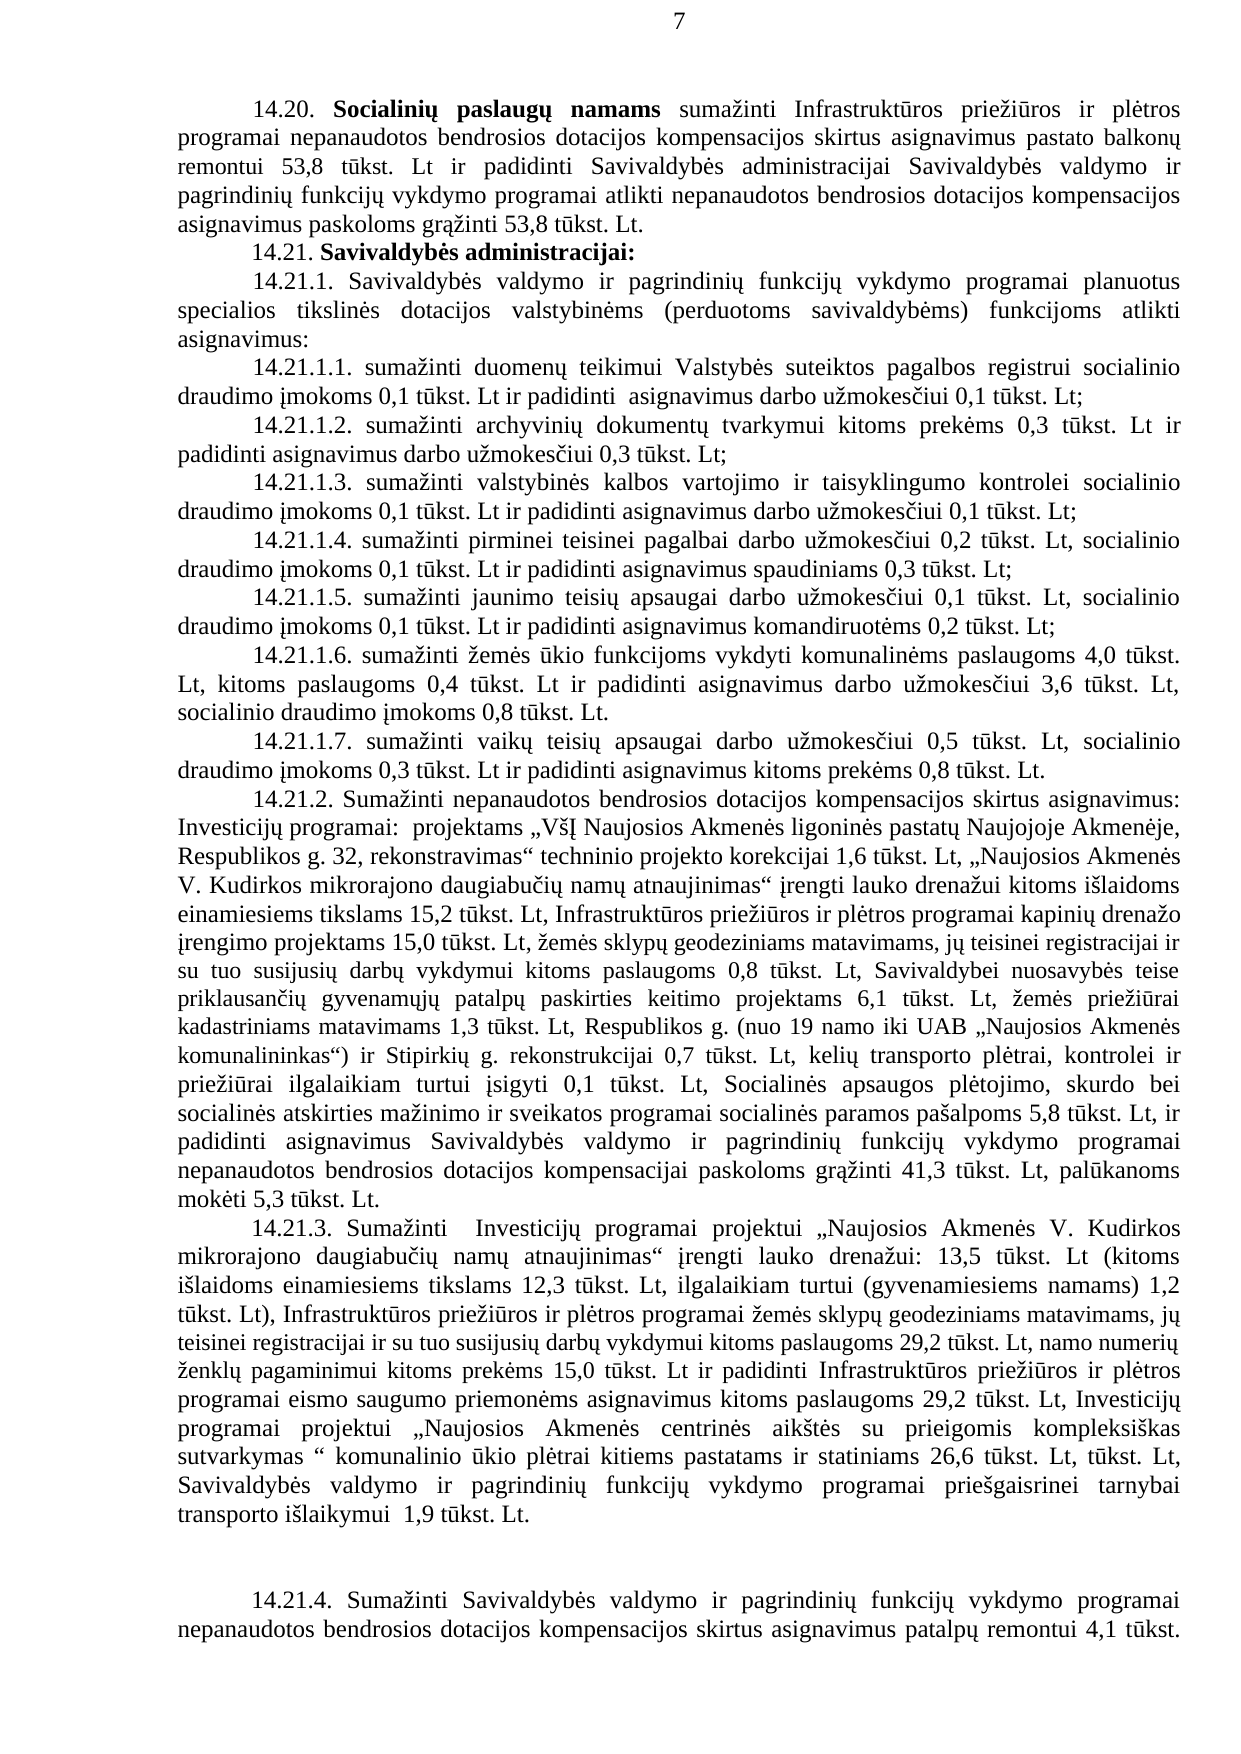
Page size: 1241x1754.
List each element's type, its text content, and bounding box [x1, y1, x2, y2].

text 14.21.3. Sumažinti Investicijų programai projektui „Naujosios Akmenės V. Kudirkos mikrorajono daugiabučių namų atnaujinimas“ įrengti lauko drenažui: 13,5 tūkst. Lt (kitoms išlaidoms einamiesiems tikslams 12,3 tūkst. Lt, ilgalaikiam turtui (gyvenamiesiems namams) 1,2 tūkst. Lt), Infrastruktūros priežiūros ir plėtros programai žemės sklypų geodeziniams matavimams, jų teisinei registracijai ir su tuo susijusių darbų vykdymui kitoms paslaugoms 29,2 tūkst. Lt, namo numerių ženklų pagaminimui kitoms prekėms 15,0 tūkst. Lt ir padidinti Infrastruktūros priežiūros ir plėtros programai eismo saugumo priemonėms asignavimus kitoms paslaugoms 29,2 tūkst. Lt, Investicijų programai projektui „Naujosios Akmenės centrinės aikštės su prieigomis kompleksiškas sutvarkymas “ komunalinio ūkio plėtrai kitiems pastatams ir statiniams 26,6 tūkst. Lt, tūkst. Lt, Savivaldybės valdymo ir pagrindinių funkcijų vykdymo programai priešgaisrinei tarnybai transporto išlaikymui 1,9 tūkst. Lt. [177, 1213, 1181, 1528]
text 14.21.1.6. sumažinti žemės ūkio funkcijoms vykdyti komunalinėms paslaugoms 4,0 tūkst. Lt, kitoms paslaugoms 0,4 tūkst. Lt ir padidinti asignavimus darbo užmokesčiui 3,6 tūkst. Lt, socialinio draudimo įmokoms 0,8 tūkst. Lt. [177, 640, 1181, 726]
text 14.21.1. Savivaldybės valdymo ir pagrindinių funkcijų vykdymo programai planuotus specialios tikslinės dotacijos valstybinėms (perduotoms savivaldybėms) funkcijoms atlikti asignavimus: [177, 266, 1181, 352]
text 14.20. Socialinių paslaugų namams sumažinti Infrastruktūros priežiūros ir plėtros programai nepanaudotos bendrosios dotacijos kompensacijos skirtus asignavimus pastato balkonų remontui 53,8 tūkst. Lt ir padidinti Savivaldybės administracijai Savivaldybės valdymo ir pagrindinių funkcijų vykdymo programai atlikti nepanaudotos bendrosios dotacijos kompensacijos asignavimus paskoloms grąžinti 53,8 tūkst. Lt. [177, 94, 1181, 237]
text 14.21.1.4. sumažinti pirminei teisinei pagalbai darbo užmokesčiui 0,2 tūkst. Lt, socialinio draudimo įmokoms 0,1 tūkst. Lt ir padidinti asignavimus spaudiniams 0,3 tūkst. Lt; [177, 525, 1181, 582]
text 14.21.1.5. sumažinti jaunimo teisių apsaugai darbo užmokesčiui 0,1 tūkst. Lt, socialinio draudimo įmokoms 0,1 tūkst. Lt ir padidinti asignavimus komandiruotėms 0,2 tūkst. Lt; [177, 582, 1181, 640]
text 14.21.1.2. sumažinti archyvinių dokumentų tvarkymui kitoms prekėms 0,3 tūkst. Lt ir padidinti asignavimus darbo užmokesčiui 0,3 tūkst. Lt; [177, 410, 1181, 467]
text 14.21.1.3. sumažinti valstybinės kalbos vartojimo ir taisyklingumo kontrolei socialinio draudimo įmokoms 0,1 tūkst. Lt ir padidinti asignavimus darbo užmokesčiui 0,1 tūkst. Lt; [177, 467, 1181, 525]
text 14.21.1.1. sumažinti duomenų teikimui Valstybės suteiktos pagalbos registrui socialinio draudimo įmokoms 0,1 tūkst. Lt ir padidinti asignavimus darbo užmokesčiui 0,1 tūkst. Lt; [177, 352, 1181, 410]
text 14.21. Savivaldybės administracijai: [177, 237, 1181, 266]
text 14.21.2. Sumažinti nepanaudotos bendrosios dotacijos kompensacijos skirtus asignavimus: Investicijų programai: projektams „VšĮ Naujosios Akmenės ligoninės pastatų Naujojoje Akmenėje, Respublikos g. 32, rekonstravimas“ techninio projekto korekcijai 1,6 tūkst. Lt, „Naujosios Akmenės V. Kudirkos mikrorajono daugiabučių namų atnaujinimas“ įrengti lauko drenažui kitoms išlaidoms einamiesiems tikslams 15,2 tūkst. Lt, Infrastruktūros priežiūros ir plėtros programai kapinių drenažo įrengimo projektams 15,0 tūkst. Lt, žemės sklypų geodeziniams matavimams, jų teisinei registracijai ir su tuo susijusių darbų vykdymui kitoms paslaugoms 0,8 tūkst. Lt, Savivaldybei nuosavybės teise priklausančių gyvenamųjų patalpų paskirties keitimo projektams 6,1 tūkst. Lt, žemės priežiūrai kadastriniams matavimams 1,3 tūkst. Lt, Respublikos g. (nuo 19 namo iki UAB „Naujosios Akmenės komunalininkas“) ir Stipirkių g. rekonstrukcijai 0,7 tūkst. Lt, kelių transporto plėtrai, kontrolei ir priežiūrai ilgalaikiam turtui įsigyti 0,1 tūkst. Lt, Socialinės apsaugos plėtojimo, skurdo bei socialinės atskirties mažinimo ir sveikatos programai socialinės paramos pašalpoms 5,8 tūkst. Lt, ir padidinti asignavimus Savivaldybės valdymo ir pagrindinių funkcijų vykdymo programai nepanaudotos bendrosios dotacijos kompensacijai paskoloms grąžinti 41,3 tūkst. Lt, palūkanoms mokėti 5,3 tūkst. Lt. [177, 784, 1181, 1213]
text 14.21.4. Sumažinti Savivaldybės valdymo ir pagrindinių funkcijų vykdymo programai nepanaudotos bendrosios dotacijos kompensacijos skirtus asignavimus patalpų remontui 4,1 tūkst. [177, 1585, 1181, 1643]
text 14.21.1.7. sumažinti vaikų teisių apsaugai darbo užmokesčiui 0,5 tūkst. Lt, socialinio draudimo įmokoms 0,3 tūkst. Lt ir padidinti asignavimus kitoms prekėms 0,8 tūkst. Lt. [177, 726, 1181, 784]
